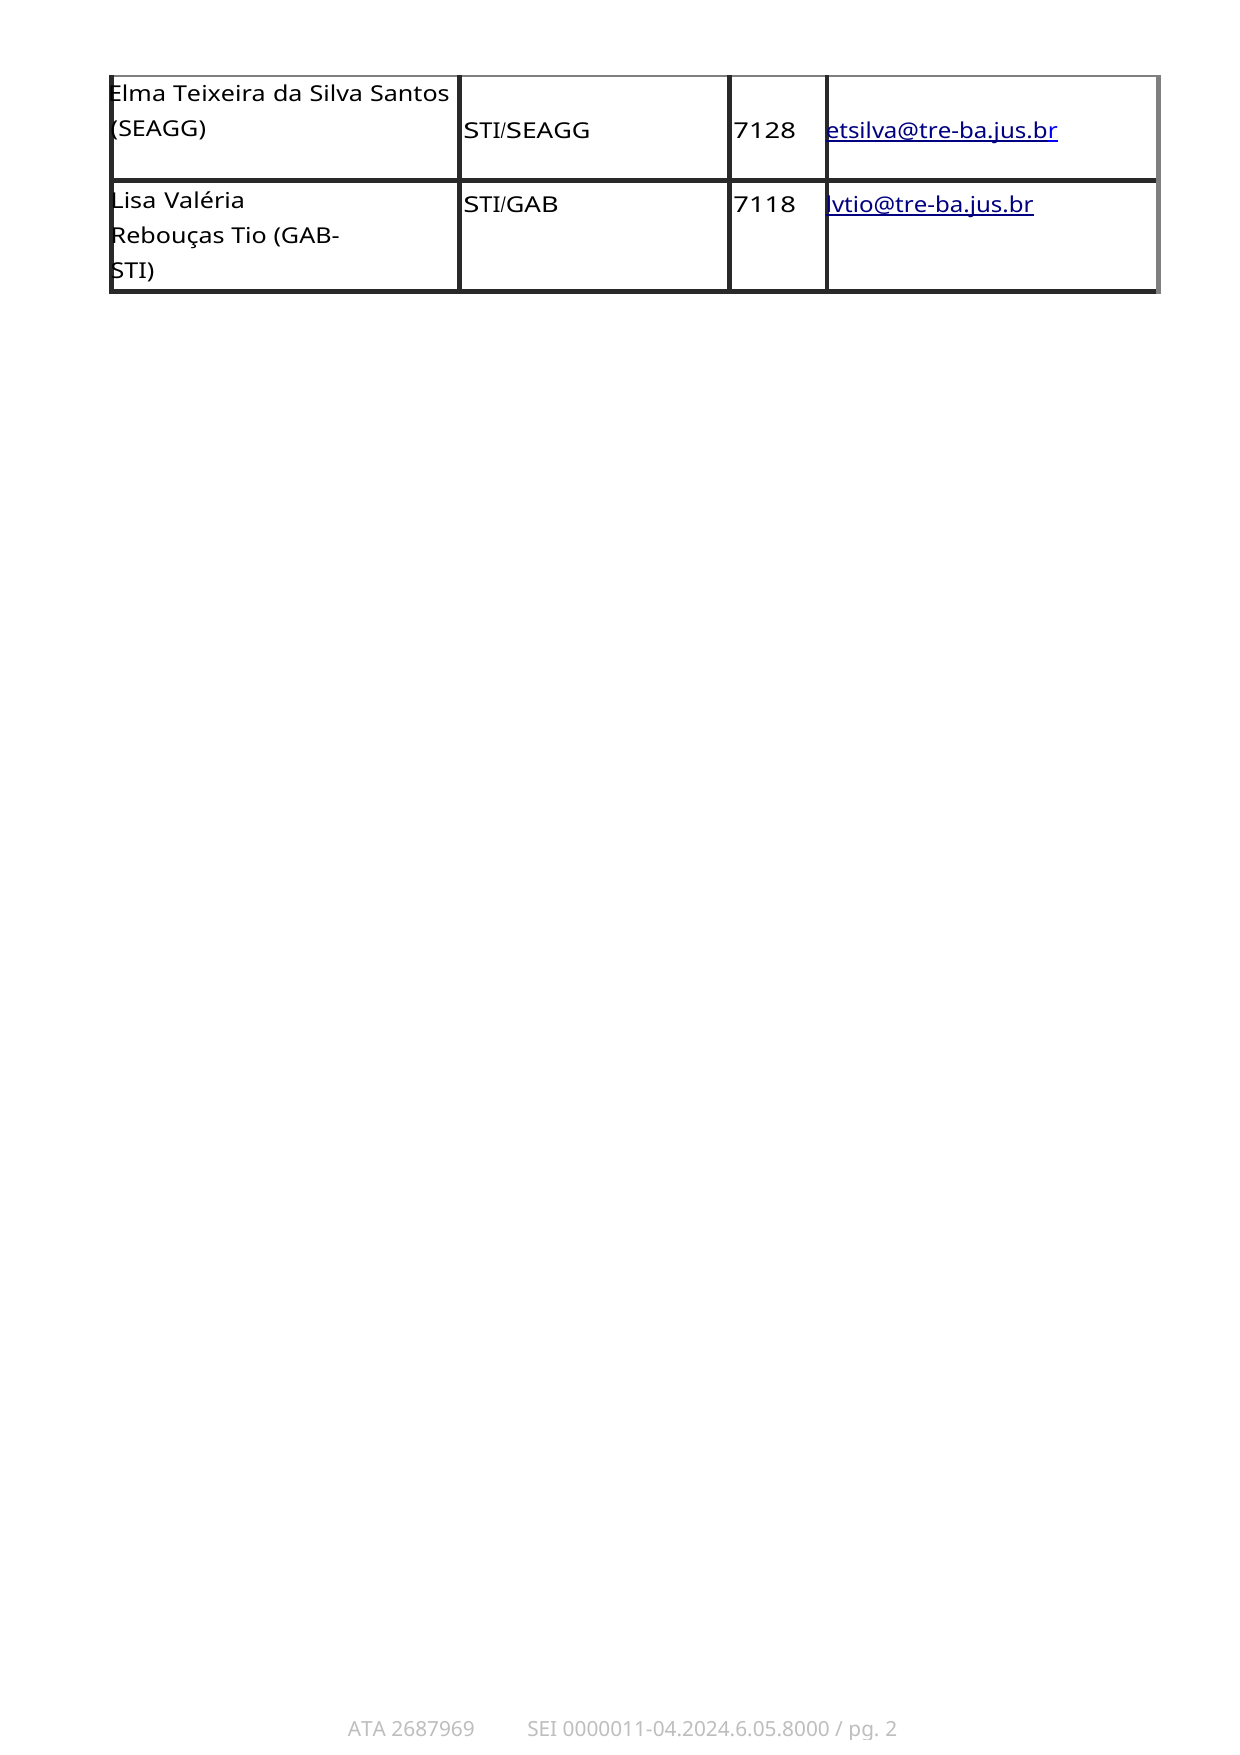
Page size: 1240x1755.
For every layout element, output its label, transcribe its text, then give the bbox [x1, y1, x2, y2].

table_cell 7118 [732, 183, 825, 289]
table_cell Lisa Valéria Rebouças Tio (GAB- STI) [114, 183, 457, 289]
table_cell lvtio@tre-ba.jus.br [829, 183, 1156, 289]
table_cell 7128 [732, 77, 825, 178]
table_cell Elma Teixeira da Silva Santos (SEAGG) [114, 77, 457, 178]
table_cell etsilva@tre-ba.jus.br [829, 77, 1156, 178]
table_cell STI/GAB [462, 183, 727, 289]
table_cell STI/SEAGG [462, 77, 727, 178]
